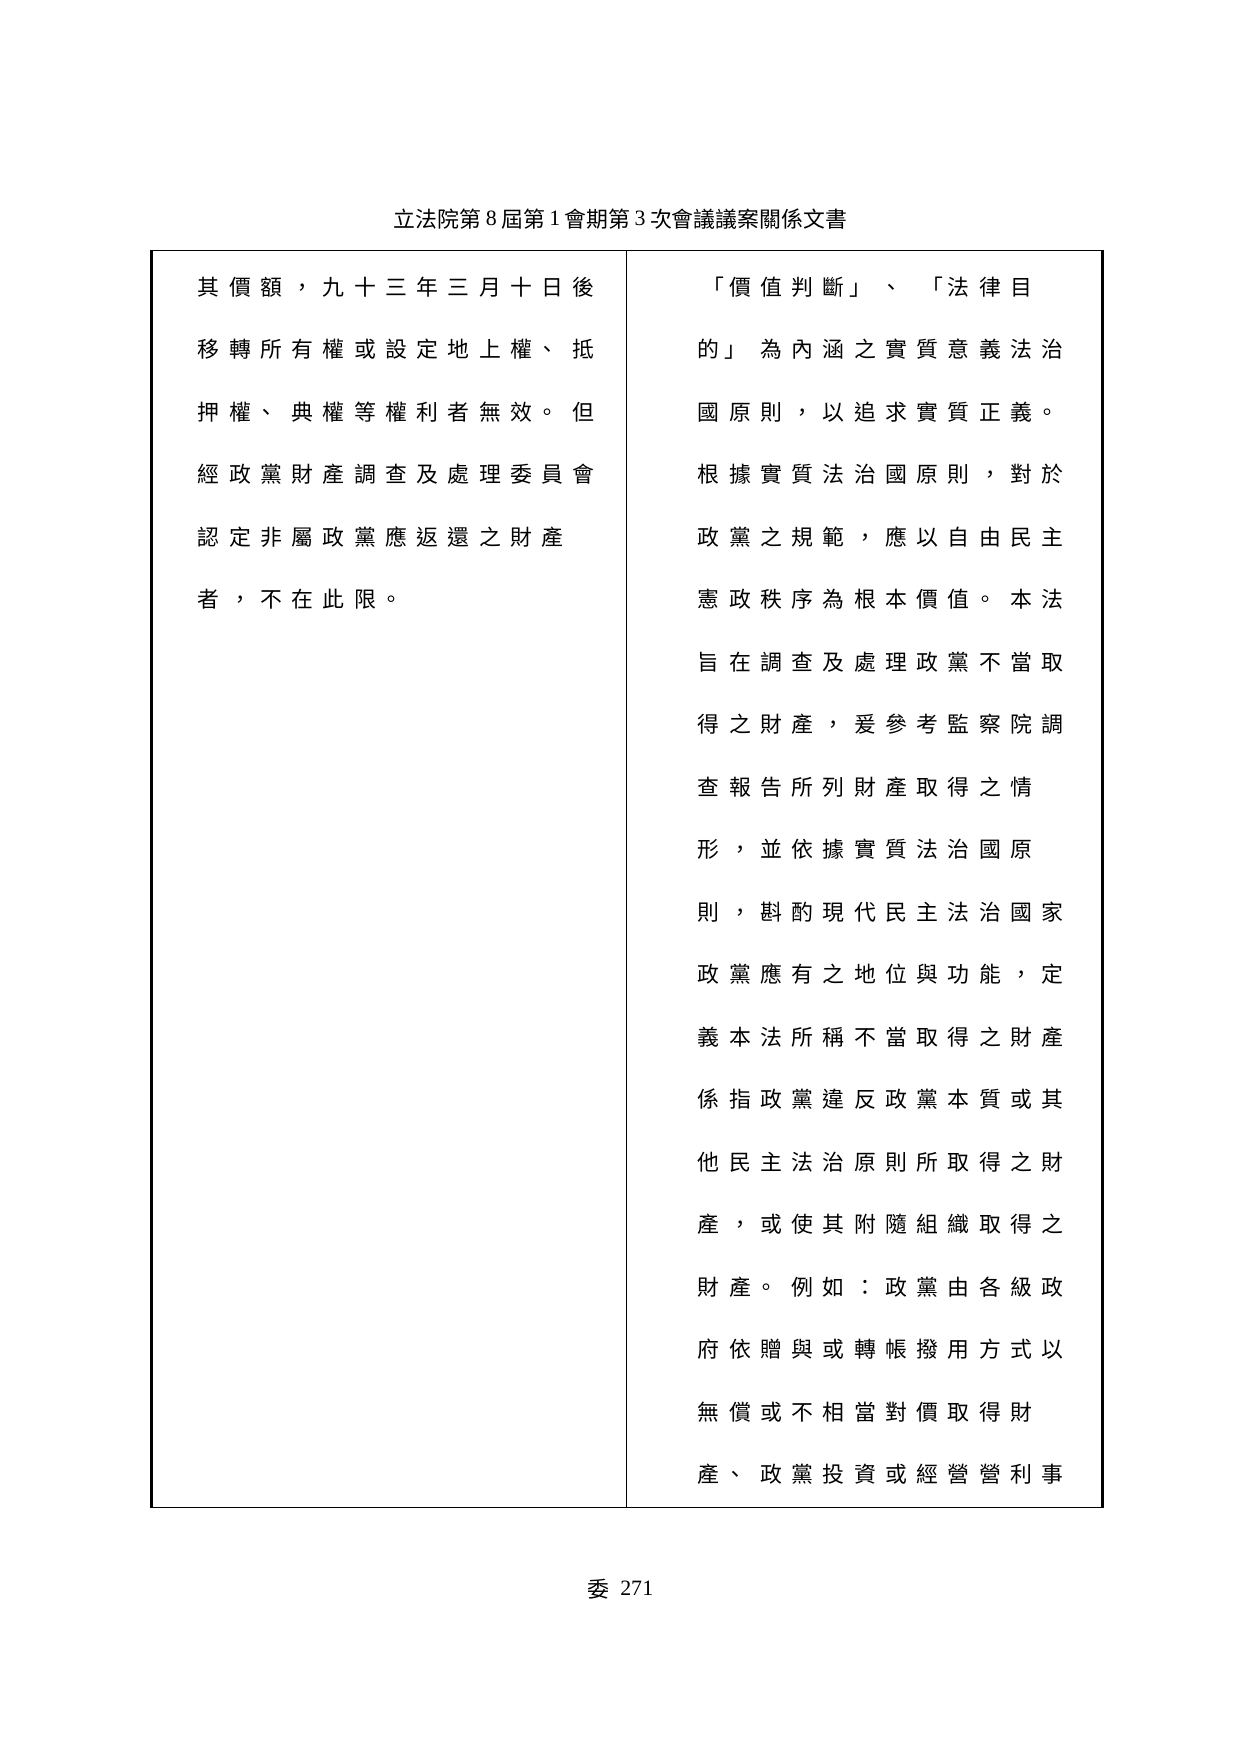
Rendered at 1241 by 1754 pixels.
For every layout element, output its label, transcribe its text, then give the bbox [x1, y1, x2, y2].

table_cell 「價值判斷」、「法律目的」為內涵之實質意義法治國原則，以追求實質正義。根據實質法治國原則，對於政黨之規範，應以自由民主憲政秩序為根本價值。本法旨在調查及處理政黨不當取得之財產，爰參考監察院調查報告所列財產取得之情形，並依據實質法治國原則，斟酌現代民主法治國家政黨應有之地位與功能，定義本法所稱不當取得之財產係指政黨違反政黨本質或其他民主法治原則所取得之財產，或使其附隨組織取得之財產。例如：政黨由各級政府依贈與或轉帳撥用方式以無償或不相當對價取得財產、政黨投資或經營營利事 [627, 251, 1101, 1507]
table_cell 其價額，九十三年三月十日後移轉所有權或設定地上權、抵押權、典權等權利者無效。但經政黨財產調查及處理委員會認定非屬政黨應返還之財產者，不在此限。 [153, 251, 626, 1507]
